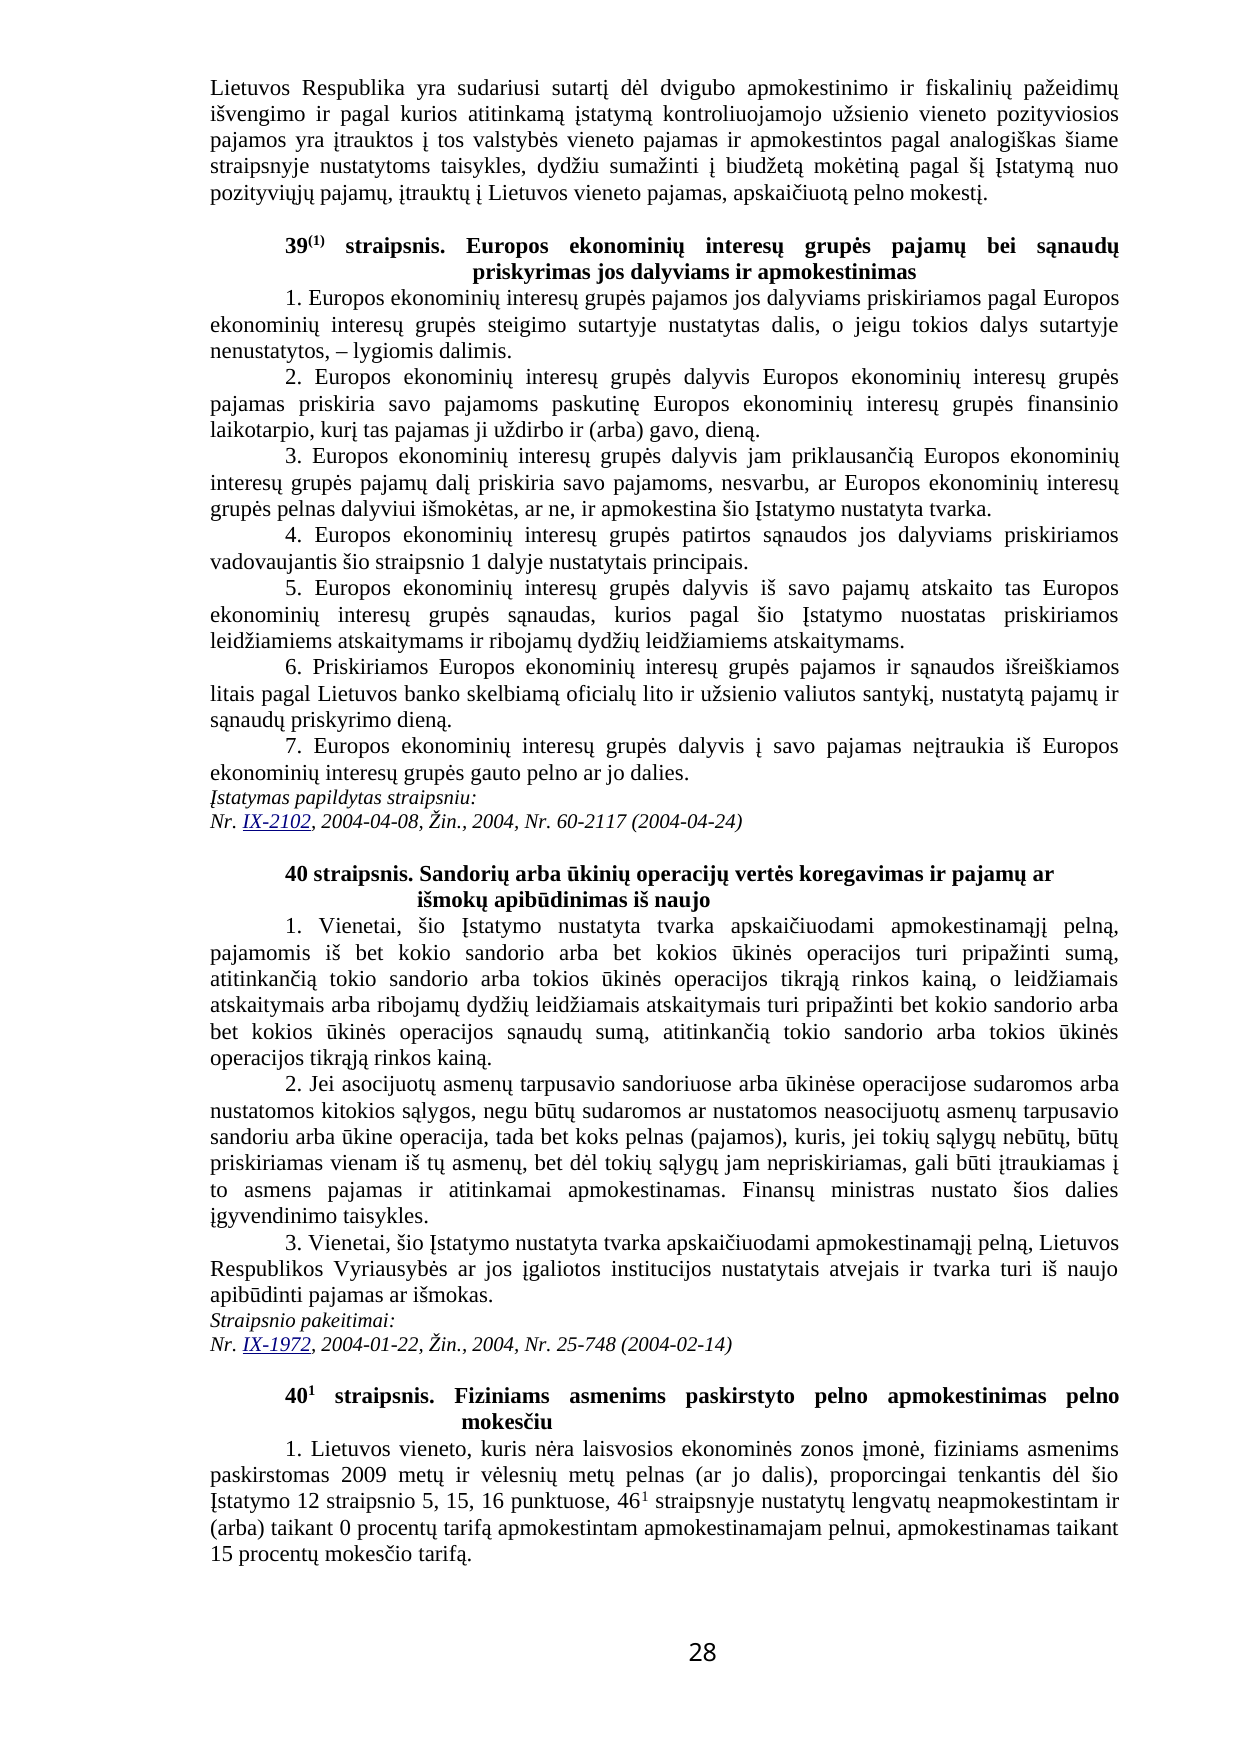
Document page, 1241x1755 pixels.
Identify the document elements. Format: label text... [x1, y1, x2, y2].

text 3. Vienetai, šio Įstatymo nustatyta tvarka apskaičiuodami apmokestinamąjį pelną, Lietuvos Respublikos Vyriausybės ar jos įgaliotos institucijos nustatytais atvejais ir tvarka turi iš naujo apibūdinti pajamas ar išmokas. [210, 1228, 1120, 1308]
text 1. Vienetai, šio Įstatymo nustatyta tvarka apskaičiuodami apmokestinamąjį pelną, pajamomis iš bet kokio sandorio arba bet kokios ūkinės operacijos turi pripažinti sumą, atitinkančią tokio sandorio arba tokios ūkinės operacijos tikrąją rinkos kainą, o leidžiamais atskaitymais arba ribojamų dydžių leidžiamais atskaitymais turi pripažinti bet kokio sandorio arba bet kokios ūkinės operacijos sąnaudų sumą, atitinkančią tokio sandorio arba tokios ūkinės operacijos tikrąją rinkos kainą. [210, 912, 1120, 1070]
text 39(1) straipsnis. Europos ekonominių interesų grupės pajamų bei sąnaudų priskyrimas jos dalyviams ir apmokestinimas [285, 232, 1120, 284]
text 401 straipsnis. Fiziniams asmenims paskirstyto pelno apmokestinimas pelno mokesčiu [285, 1382, 1120, 1435]
text 40 straipsnis. Sandorių arba ūkinių operacijų vertės koregavimas ir pajamų ar [210, 859, 1120, 886]
text Įstatymas papildytas straipsniu: [210, 785, 1120, 809]
text 6. Priskiriamos Europos ekonominių interesų grupės pajamos ir sąnaudos išreiškiamos litais pagal Lietuvos banko skelbiamą oficialų lito ir užsienio valiutos santykį, nustatytą pajamų ir sąnaudų priskyrimo dieną. [210, 653, 1120, 732]
text 1. Europos ekonominių interesų grupės pajamos jos dalyviams priskiriamos pagal Europos ekonominių interesų grupės steigimo sutartyje nustatytas dalis, o jeigu tokios dalys sutartyje nenustatytos, – lygiomis dalimis. [210, 284, 1120, 363]
text Lietuvos Respublika yra sudariusi sutartį dėl dvigubo apmokestinimo ir fiskalinių pažeidimų išvengimo ir pagal kurios atitinkamą įstatymą kontroliuojamojo užsienio vieneto pozityviosios pajamos yra įtrauktos į tos valstybės vieneto pajamas ir apmokestintos pagal analogiškas šiame straipsnyje nustatytoms taisykles, dydžiu sumažinti į biudžetą mokėtiną pagal šį Įstatymą nuo pozityviųjų pajamų, įtrauktų į Lietuvos vieneto pajamas, apskaičiuotą pelno mokestį. [210, 73, 1120, 205]
text Straipsnio pakeitimai: [210, 1308, 1120, 1332]
text 4. Europos ekonominių interesų grupės patirtos sąnaudos jos dalyviams priskiriamos vadovaujantis šio straipsnio 1 dalyje nustatytais principais. [210, 522, 1120, 574]
text 3. Europos ekonominių interesų grupės dalyvis jam priklausančią Europos ekonominių interesų grupės pajamų dalį priskiria savo pajamoms, nesvarbu, ar Europos ekonominių interesų grupės pelnas dalyviui išmokėtas, ar ne, ir apmokestina šio Įstatymo nustatyta tvarka. [210, 442, 1120, 522]
text 1. Lietuvos vieneto, kuris nėra laisvosios ekonominės zonos įmonė, fiziniams asmenims paskirstomas 2009 metų ir vėlesnių metų pelnas (ar jo dalis), proporcingai tenkantis dėl šio Įstatymo 12 straipsnio 5, 15, 16 punktuose, 461 straipsnyje nustatytų lengvatų neapmokestintam ir (arba) taikant 0 procentų tarifą apmokestintam apmokestinamajam pelnui, apmokestinamas taikant 15 procentų mokesčio tarifą. [210, 1435, 1120, 1567]
text 5. Europos ekonominių interesų grupės dalyvis iš savo pajamų atskaito tas Europos ekonominių interesų grupės sąnaudas, kurios pagal šio Įstatymo nuostatas priskiriamos leidžiamiems atskaitymams ir ribojamų dydžių leidžiamiems atskaitymams. [210, 574, 1120, 653]
text 2. Jei asocijuotų asmenų tarpusavio sandoriuose arba ūkinėse operacijose sudaromos arba nustatomos kitokios sąlygos, negu būtų sudaromos ar nustatomos neasocijuotų asmenų tarpusavio sandoriu arba ūkine operacija, tada bet koks pelnas (pajamos), kuris, jei tokių sąlygų nebūtų, būtų priskiriamas vienam iš tų asmenų, bet dėl tokių sąlygų jam nepriskiriamas, gali būti įtraukiamas į to asmens pajamas ir atitinkamai apmokestinamas. Finansų ministras nustato šios dalies įgyvendinimo taisykles. [210, 1070, 1120, 1228]
text Nr. IX-1972, 2004-01-22, Žin., 2004, Nr. 25-748 (2004-02-14) [210, 1332, 1120, 1356]
text 2. Europos ekonominių interesų grupės dalyvis Europos ekonominių interesų grupės pajamas priskiria savo pajamoms paskutinę Europos ekonominių interesų grupės finansinio laikotarpio, kurį tas pajamas ji uždirbo ir (arba) gavo, dieną. [210, 363, 1120, 442]
text išmokų apibūdinimas iš naujo [210, 886, 1120, 912]
text 7. Europos ekonominių interesų grupės dalyvis į savo pajamas neįtraukia iš Europos ekonominių interesų grupės gauto pelno ar jo dalies. [210, 732, 1120, 785]
text Nr. IX-2102, 2004-04-08, Žin., 2004, Nr. 60-2117 (2004-04-24) [210, 809, 1120, 833]
